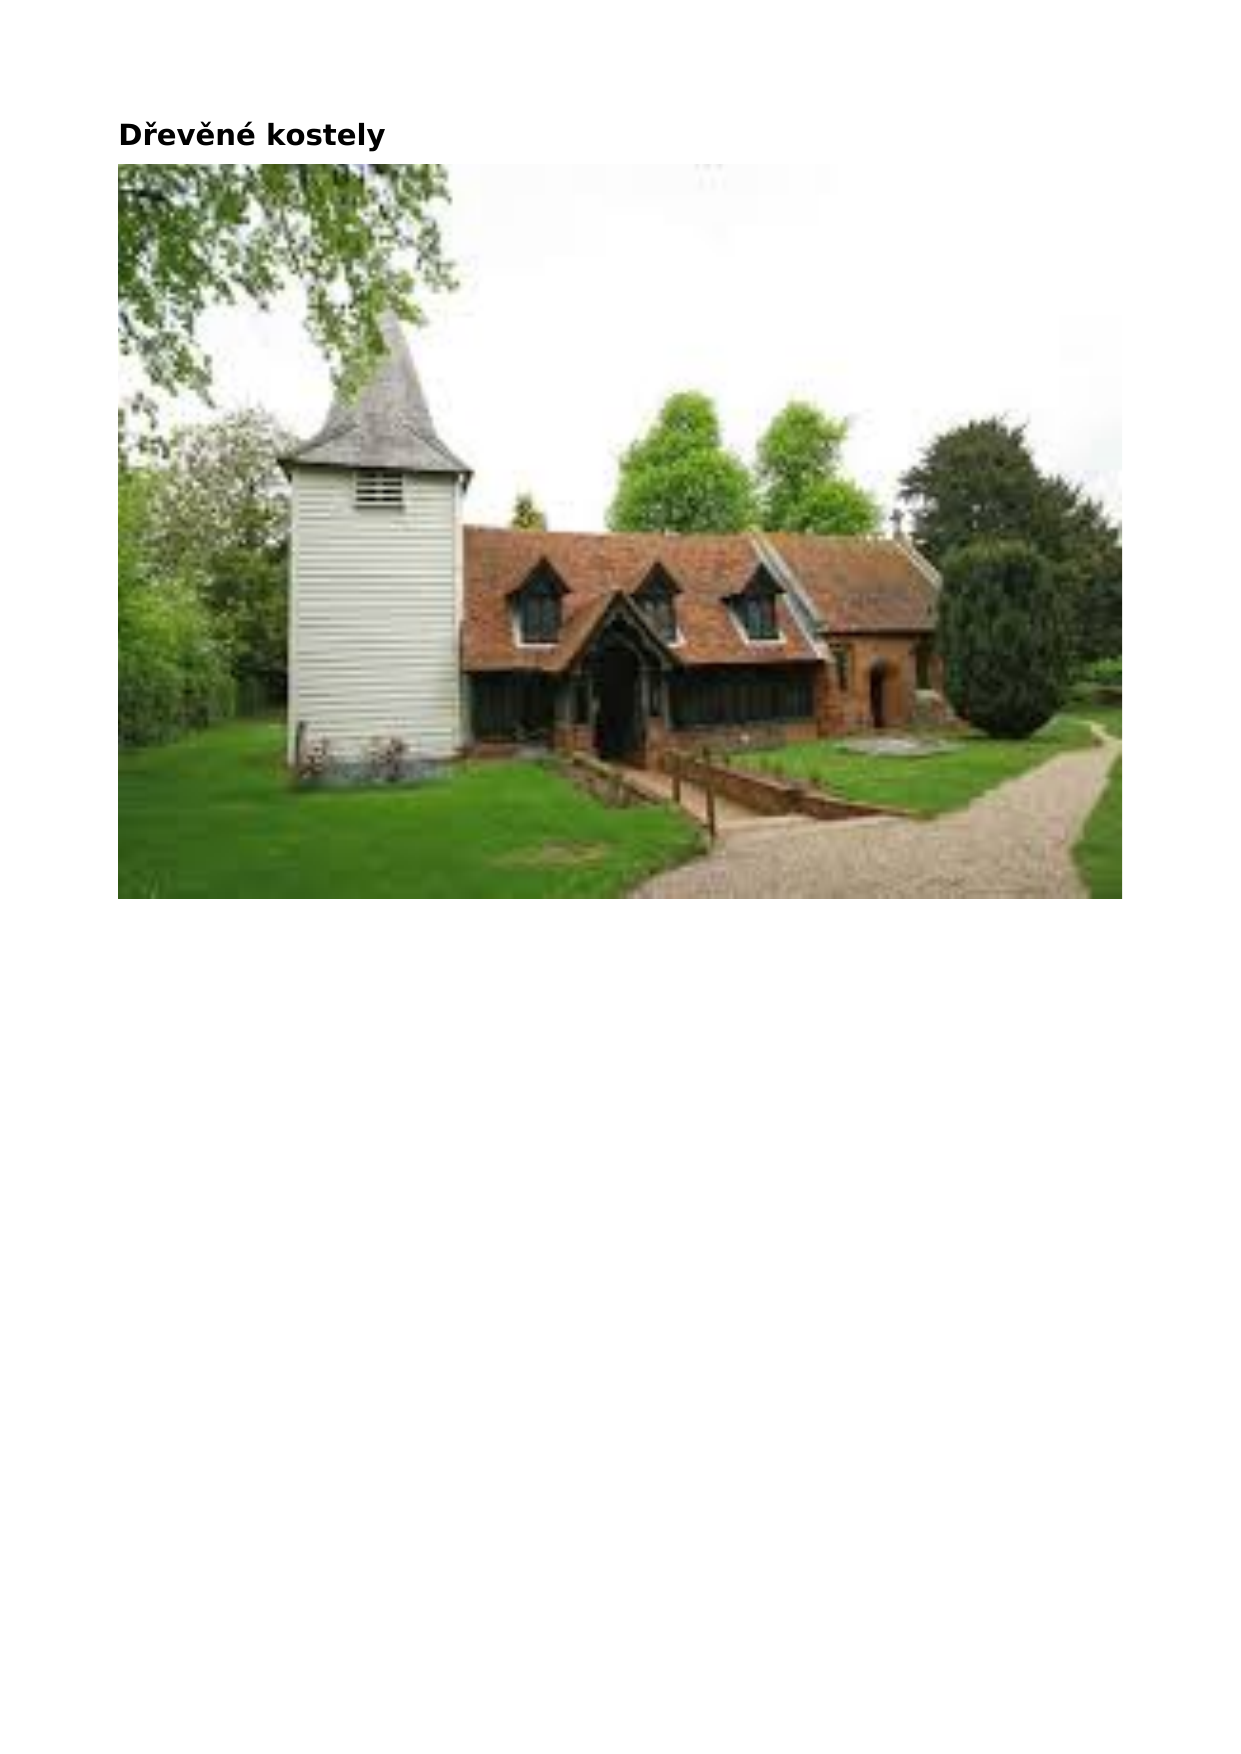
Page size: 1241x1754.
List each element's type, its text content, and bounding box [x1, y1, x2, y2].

picture [118, 164, 1123, 899]
subtitle Dřevěné kostely [118, 118, 1122, 152]
